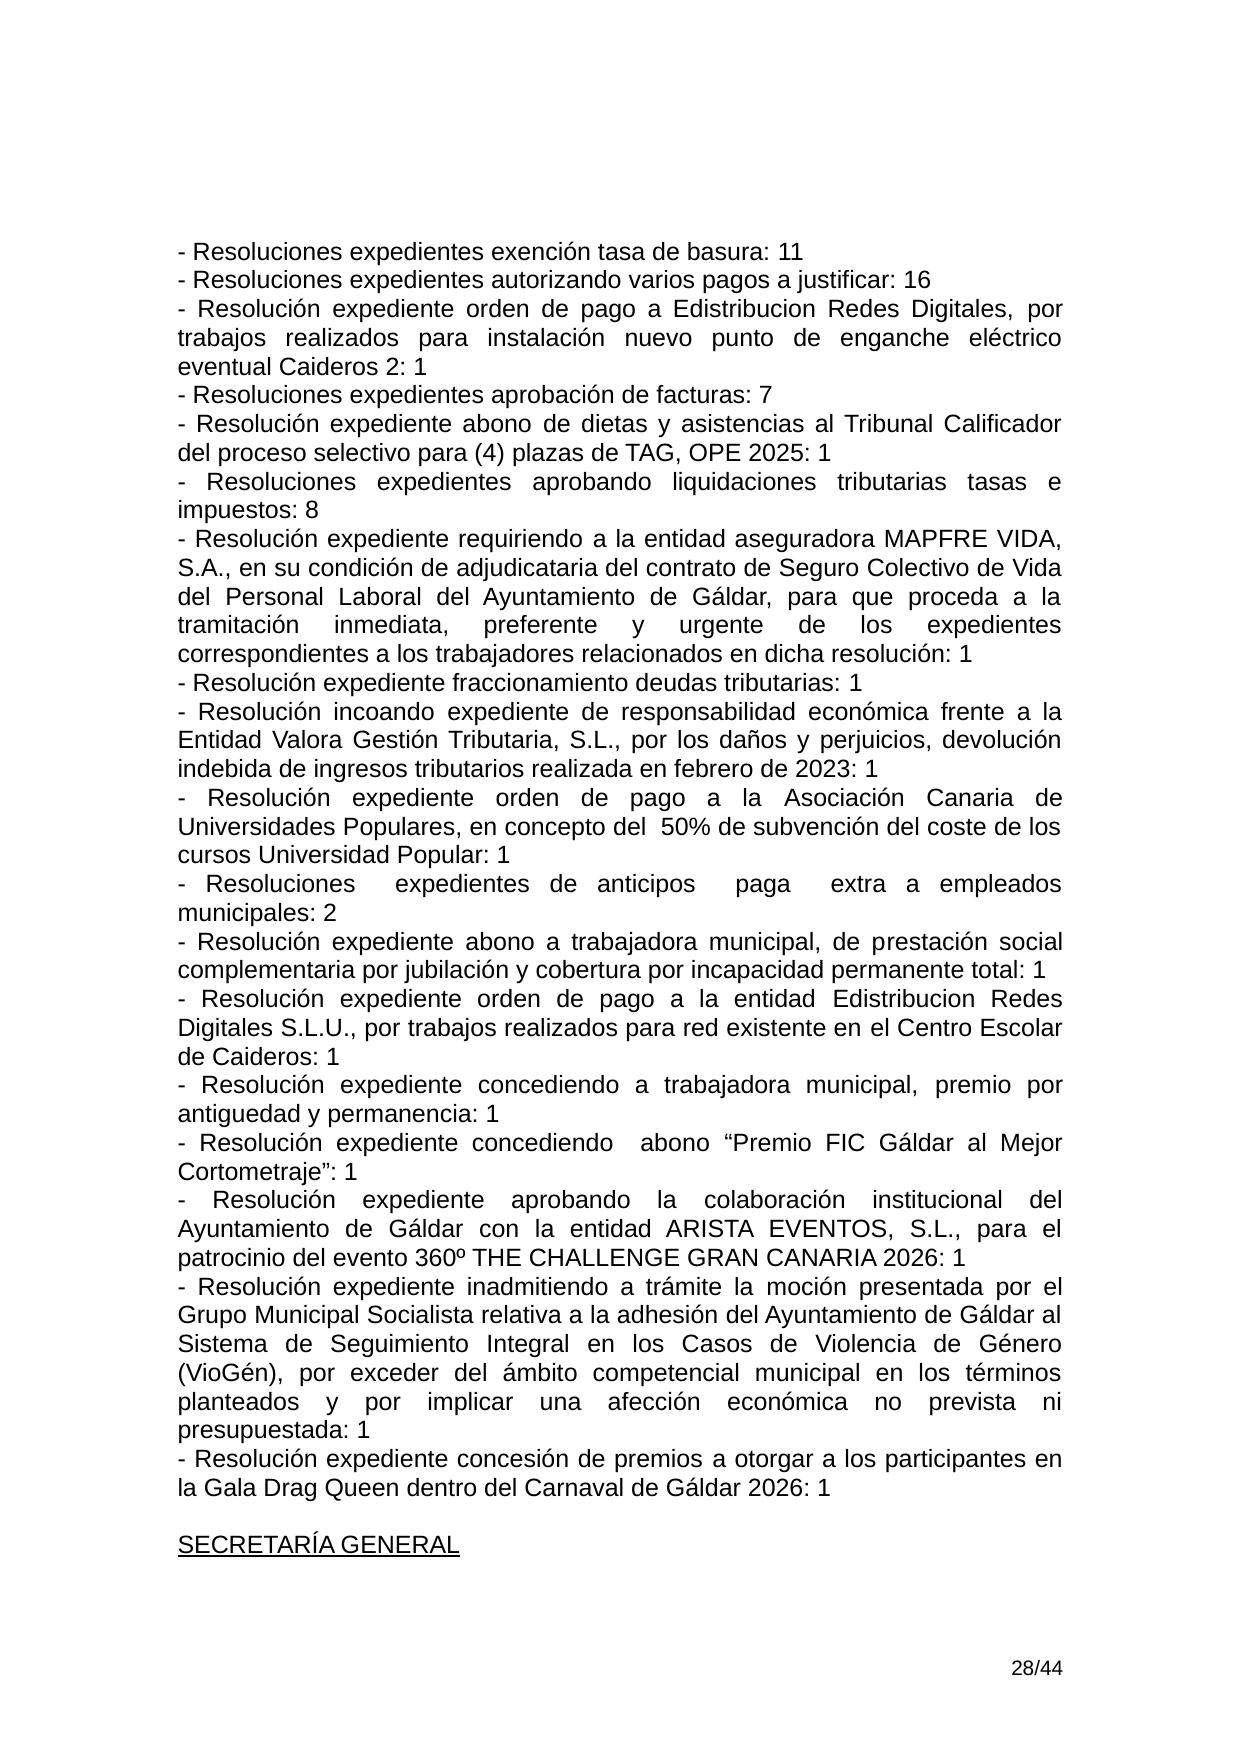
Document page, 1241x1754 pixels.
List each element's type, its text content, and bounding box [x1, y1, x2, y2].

text - Resolución expediente fraccionamiento deudas tributarias: 1 [177, 668, 1063, 697]
text - Resoluciones expedientes exención tasa de basura: 11 [177, 237, 1063, 265]
text - Resolución expediente concediendo a trabajadora municipal, premio por antiguedad y permanencia: 1 [177, 1070, 1063, 1128]
text - Resolución expediente orden de pago a Edistribucion Redes Digitales, por trabajos realizados para instalación nuevo punto de enganche eléctrico eventual Caideros 2: 1 [177, 294, 1063, 380]
text - Resolución expediente concediendo abono “Premio FIC Gáldar al Mejor Cortometraje”: 1 [177, 1128, 1063, 1185]
text - Resolución expediente abono de dietas y asistencias al Tribunal Calificador del proceso selectivo para (4) plazas de TAG, OPE 2025: 1 [177, 409, 1063, 467]
text - Resolución expediente orden de pago a la Asociación Canaria de Universidades Populares, en concepto del 50% de subvención del coste de los cursos Universidad Popular: 1 [177, 783, 1063, 869]
text - Resolución expediente inadmitiendo a trámite la moción presentada por el Grupo Municipal Socialista relativa a la adhesión del Ayuntamiento de Gáldar al Sistema de Seguimiento Integral en los Casos de Violencia de Género (VioGén), por exceder del ámbito competencial municipal en los términos planteados y por implicar una afección económica no prevista ni presupuestada: 1 [177, 1272, 1063, 1444]
text - Resolución expediente abono a trabajadora municipal, de prestación social complementaria por jubilación y cobertura por incapacidad permanente total: 1 [177, 927, 1063, 984]
text - Resolución expediente requiriendo a la entidad aseguradora MAPFRE VIDA, S.A., en su condición de adjudicataria del contrato de Seguro Colectivo de Vida del Personal Laboral del Ayuntamiento de Gáldar, para que proceda a la tramitación inmediata, preferente y urgente de los expedientes correspondientes a los trabajadores relacionados en dicha resolución: 1 [177, 524, 1063, 668]
text - Resoluciones expedientes de anticipos paga extra a empleados municipales: 2 [177, 869, 1063, 927]
text - Resolución expediente orden de pago a la entidad Edistribucion Redes Digitales S.L.U., por trabajos realizados para red existente en el Centro Escolar de Caideros: 1 [177, 984, 1063, 1070]
text - Resolución expediente aprobando la colaboración institucional del Ayuntamiento de Gáldar con la entidad ARISTA EVENTOS, S.L., para el patrocinio del evento 360º THE CHALLENGE GRAN CANARIA 2026: 1 [177, 1185, 1063, 1272]
text - Resoluciones expedientes aprobando liquidaciones tributarias tasas e impuestos: 8 [177, 467, 1063, 524]
text - Resolución incoando expediente de responsabilidad económica frente a la Entidad Valora Gestión Tributaria, S.L., por los daños y perjuicios, devolución indebida de ingresos tributarios realizada en febrero de 2023: 1 [177, 697, 1063, 783]
text SECRETARÍA GENERAL [177, 1530, 1063, 1559]
text - Resoluciones expedientes aprobación de facturas: 7 [177, 380, 1063, 409]
text - Resolución expediente concesión de premios a otorgar a los participantes en la Gala Drag Queen dentro del Carnaval de Gáldar 2026: 1 [177, 1444, 1063, 1502]
text - Resoluciones expedientes autorizando varios pagos a justificar: 16 [177, 265, 1060, 294]
